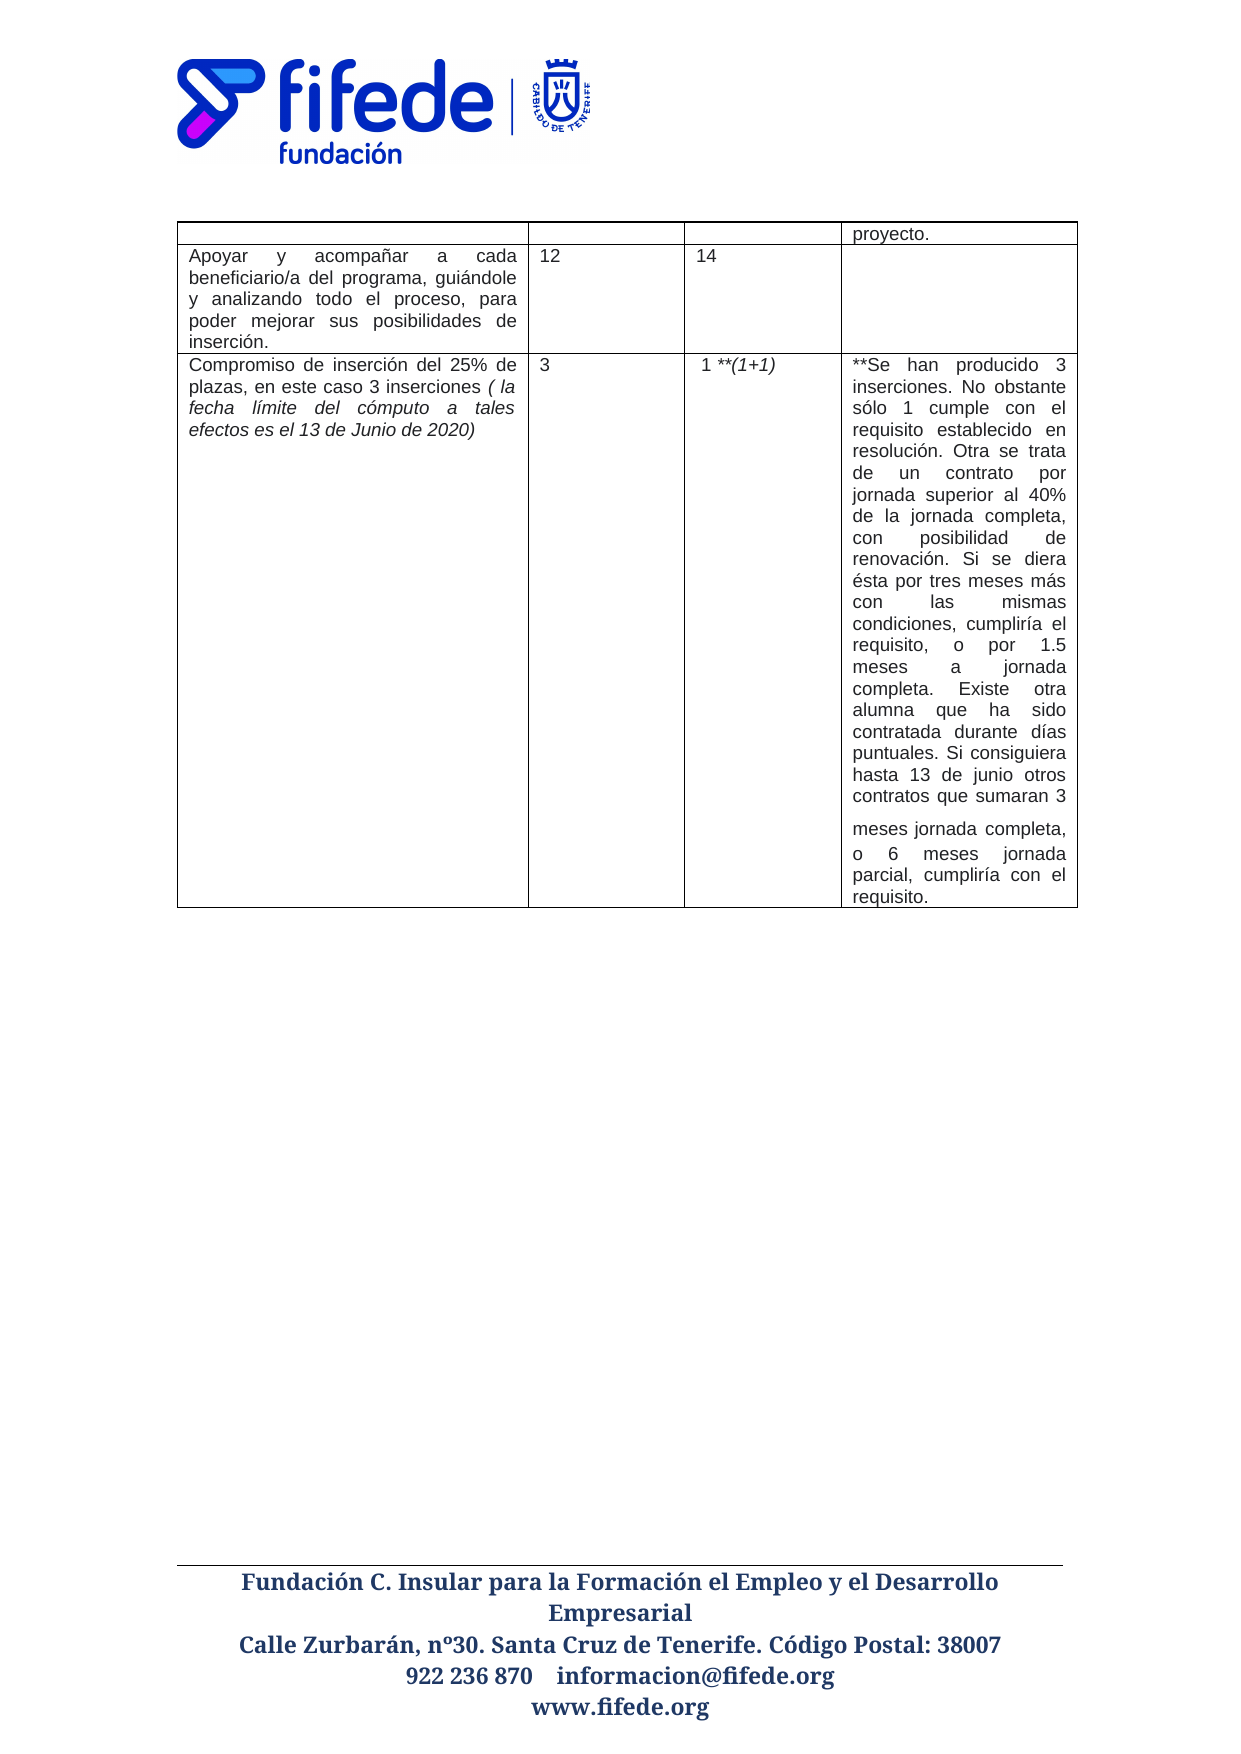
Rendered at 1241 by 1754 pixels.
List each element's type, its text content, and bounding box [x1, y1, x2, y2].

table_cell **Se han producido 3 inserciones. No obstante sólo 1 cumple con el requisito establecido en resolución. Otra se trata de un contrato por jornada superior al 40% de la jornada completa, con posibilidad de renovación. Si se diera ésta por tres meses más con las mismas condiciones, cumpliría el requisito, o por 1.5 meses a jornada completa. Existe otra alumna que ha sido contratada durante días puntuales. Si consiguiera hasta 13 de junio otros contratos que sumaran 3 meses jornada completa, o 6 meses jornada parcial, cumpliría con el requisito. [842, 354, 1077, 907]
table_cell [685, 223, 841, 244]
table_cell proyecto. [842, 223, 1077, 244]
table_cell [842, 245, 1077, 353]
table_cell 14 [685, 245, 841, 353]
table_cell 1 **(1+1) [685, 354, 841, 907]
table_cell 3 [529, 354, 684, 907]
table_cell [178, 223, 528, 244]
table_cell 12 [529, 245, 684, 353]
table_cell Compromiso de inserción del 25% de plazas, en este caso 3 inserciones ( la fecha límite del cómputo a tales efectos es el 13 de Junio de 2020) [178, 354, 528, 907]
table_cell [529, 223, 684, 244]
table_cell Apoyar y acompañar a cada beneficiario/a del programa, guiándole y analizando todo el proceso, para poder mejorar sus posibilidades de inserción. [178, 245, 528, 353]
